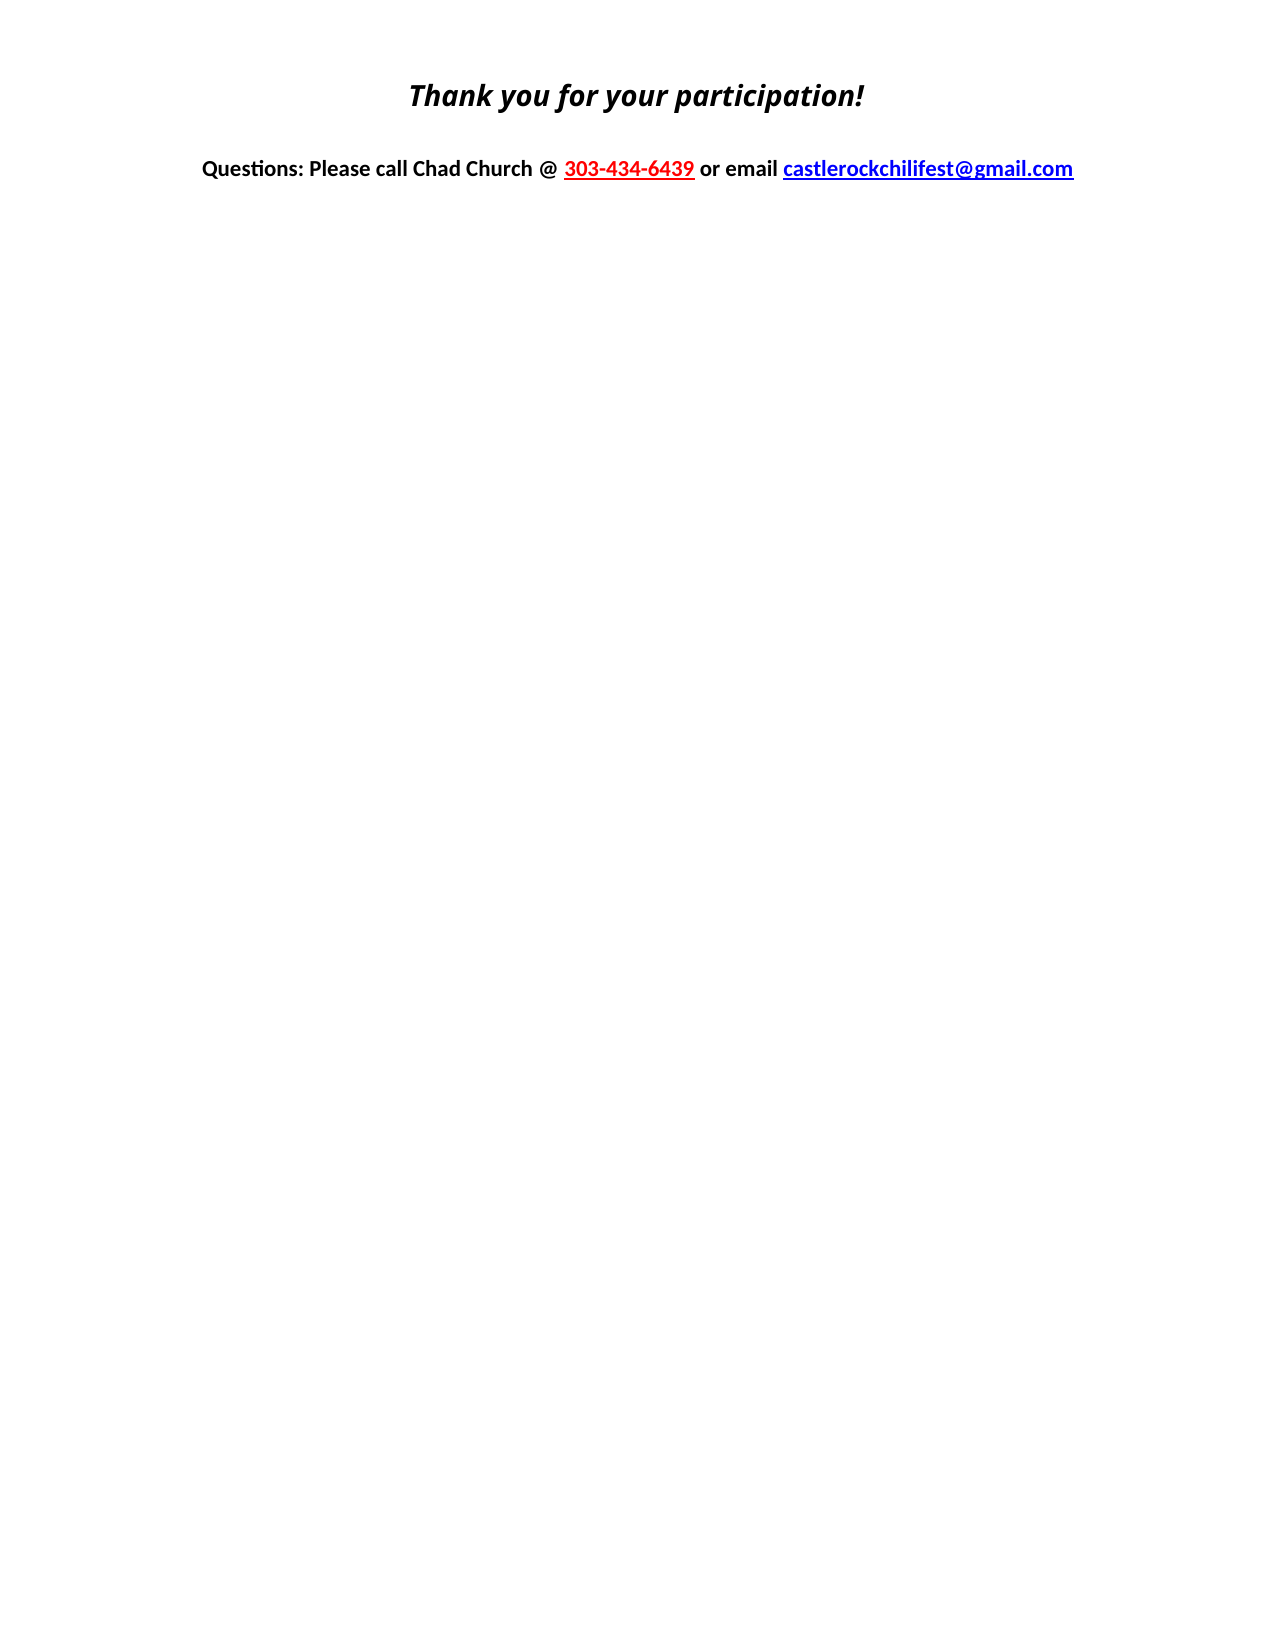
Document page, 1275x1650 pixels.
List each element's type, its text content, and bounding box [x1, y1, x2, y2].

text Thank you for your participation! [75, 75, 1200, 115]
text Questions: Please call Chad Church @ 303-434-6439 or email castlerockchilifest@gmail.com [75, 154, 1200, 182]
